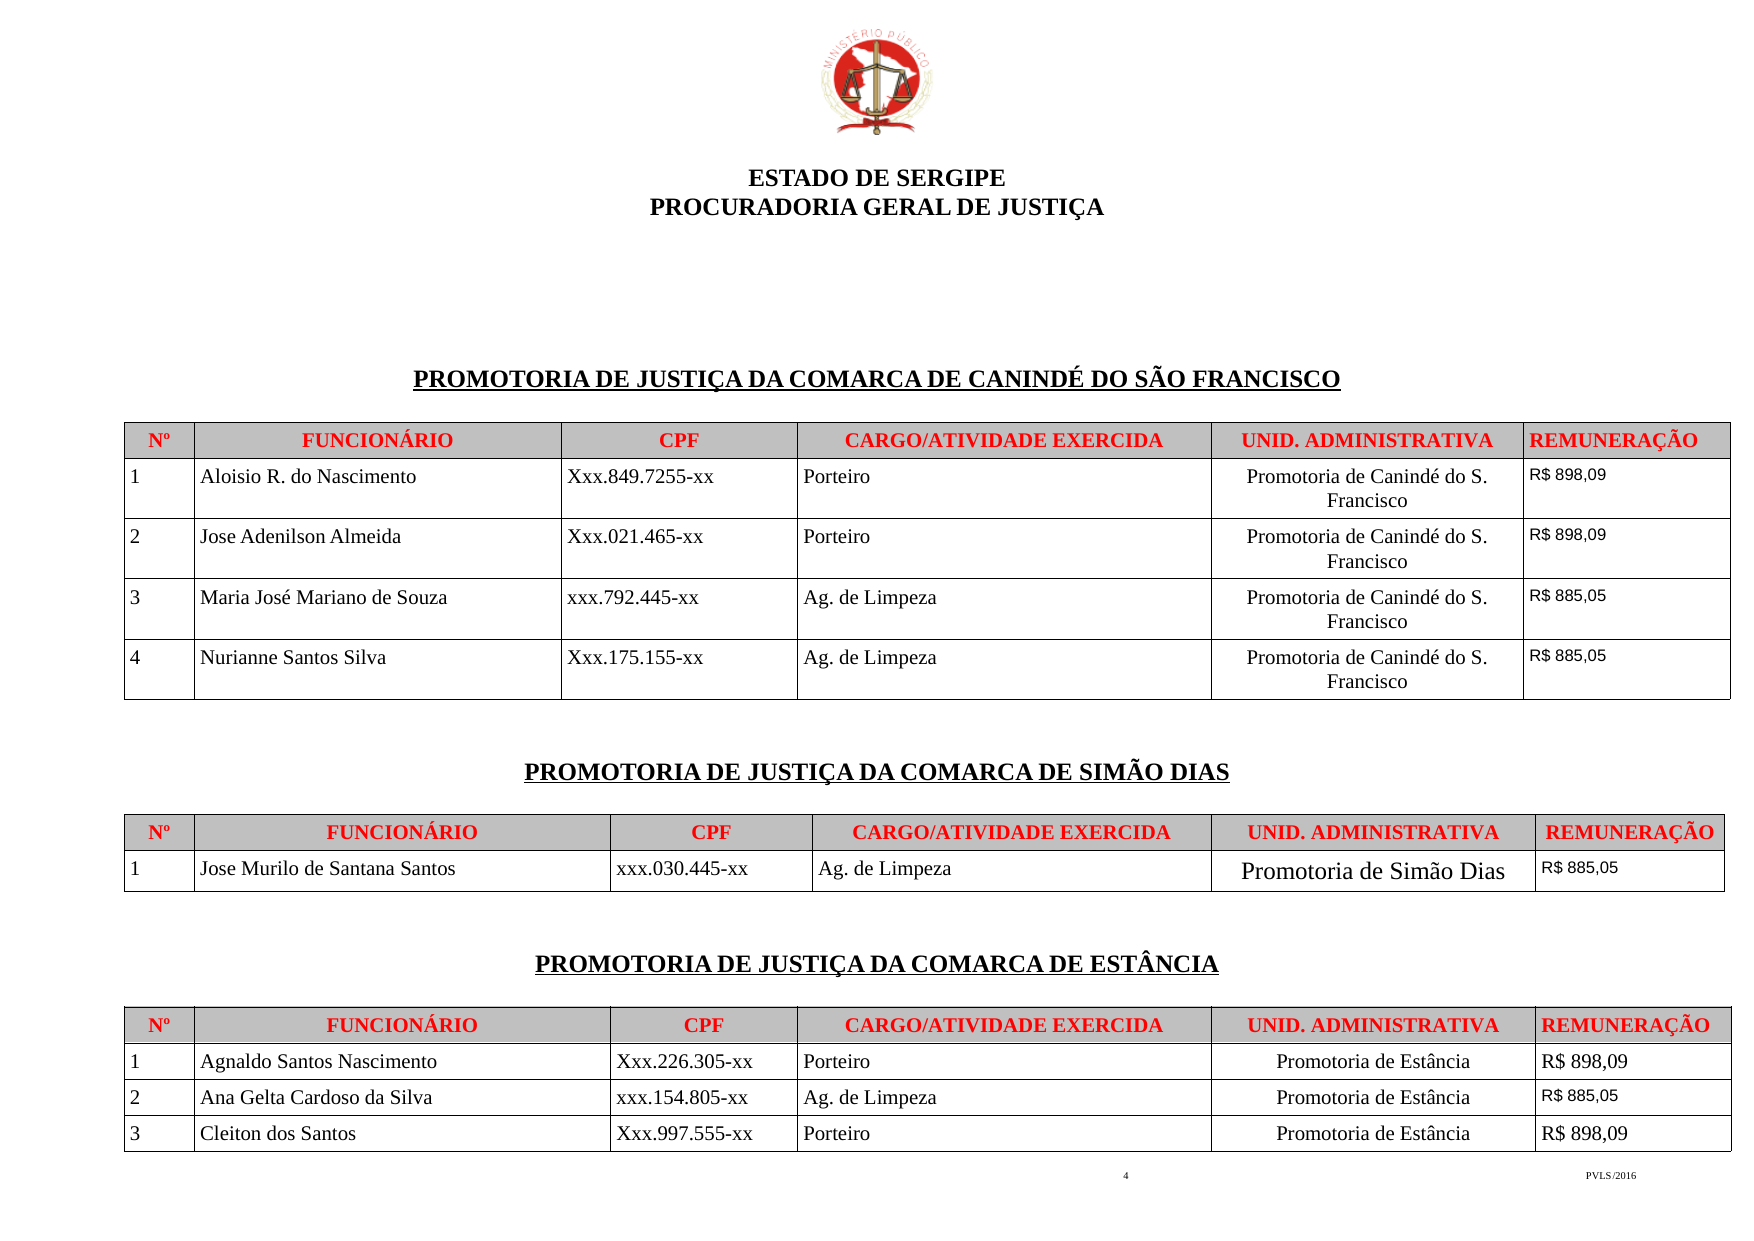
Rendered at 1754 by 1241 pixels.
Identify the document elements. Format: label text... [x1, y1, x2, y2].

table_header CPF [611, 1008, 797, 1042]
table_header CARGO/ATIVIDADE EXERCIDA [798, 1008, 1211, 1042]
table_cell Porteiro [798, 1116, 1211, 1151]
table_header REMUNERAÇÃO [1536, 815, 1724, 850]
table_cell Cleiton dos Santos [195, 1116, 610, 1151]
table_header FUNCIONÁRIO [195, 1008, 610, 1042]
table_cell Jose Murilo de Santana Santos [195, 851, 610, 891]
table_cell Jose Adenilson Almeida [195, 519, 561, 578]
table_cell Xxx.997.555-xx [611, 1116, 797, 1151]
text PROMOTORIA DE JUSTIÇA DA COMARCA DE ESTÂNCIA [118, 949, 1636, 978]
table_cell Ana Gelta Cardoso da Silva [195, 1080, 610, 1114]
table_cell Nurianne Santos Silva [195, 640, 561, 698]
table_cell Agnaldo Santos Nascimento [195, 1044, 610, 1078]
table_header CPF [611, 815, 812, 850]
table_cell xxx.154.805-xx [611, 1080, 797, 1114]
table_cell Promotoria de Estância [1212, 1080, 1535, 1114]
table_header UNID. ADMINISTRATIVA [1212, 423, 1523, 458]
table_cell R$ 898,09 [1524, 519, 1730, 578]
table_cell Promotoria de Estância [1212, 1116, 1535, 1151]
table_cell R$ 885,05 [1536, 851, 1724, 891]
table_header CARGO/ATIVIDADE EXERCIDA [798, 423, 1211, 458]
table_cell Ag. de Limpeza [798, 579, 1211, 638]
table_header Nº [125, 815, 194, 850]
table_cell Promotoria de Estância [1212, 1044, 1535, 1078]
table_cell 1 [125, 459, 194, 518]
table_header REMUNERAÇÃO [1536, 1008, 1731, 1042]
table_cell Xxx.021.465-xx [562, 519, 797, 578]
table_cell R$ 898,09 [1524, 459, 1730, 518]
table_cell Porteiro [798, 519, 1211, 578]
table_cell 1 [125, 851, 194, 891]
table_cell 3 [125, 579, 194, 638]
table_cell R$ 885,05 [1524, 640, 1730, 698]
table_cell Ag. de Limpeza [798, 1080, 1211, 1114]
table_header FUNCIONÁRIO [195, 815, 610, 850]
table_header CPF [562, 423, 797, 458]
table_cell Xxx.175.155-xx [562, 640, 797, 698]
table_cell Maria José Mariano de Souza [195, 579, 561, 638]
table_header CARGO/ATIVIDADE EXERCIDA [813, 815, 1211, 850]
table_header Nº [125, 1008, 194, 1042]
table_cell Porteiro [798, 1044, 1211, 1078]
table_cell Ag. de Limpeza [798, 640, 1211, 698]
text PROMOTORIA DE JUSTIÇA DA COMARCA DE SIMÃO DIAS [118, 757, 1636, 785]
table_cell R$ 898,09 [1536, 1116, 1731, 1151]
table_cell xxx.792.445-xx [562, 579, 797, 638]
table_cell Promotoria de Canindé do S. Francisco [1212, 640, 1523, 698]
table_cell 2 [125, 519, 194, 578]
table_cell Promotoria de Simão Dias [1212, 851, 1535, 891]
table_cell Promotoria de Canindé do S. Francisco [1212, 459, 1523, 518]
table_cell xxx.030.445-xx [611, 851, 812, 891]
table_cell Xxx.226.305-xx [611, 1044, 797, 1078]
table_cell Porteiro [798, 459, 1211, 518]
table_cell R$ 885,05 [1536, 1080, 1731, 1114]
table_header REMUNERAÇÃO [1524, 423, 1730, 458]
table_cell 1 [125, 1044, 194, 1078]
table_header UNID. ADMINISTRATIVA [1212, 1008, 1535, 1042]
table_cell Ag. de Limpeza [813, 851, 1211, 891]
table_cell 3 [125, 1116, 194, 1151]
table_header FUNCIONÁRIO [195, 423, 561, 458]
table_cell R$ 885,05 [1524, 579, 1730, 638]
table_cell 4 [125, 640, 194, 698]
table_cell Promotoria de Canindé do S. Francisco [1212, 519, 1523, 578]
table_header Nº [125, 423, 194, 458]
table_cell 2 [125, 1080, 194, 1114]
table_cell Xxx.849.7255-xx [562, 459, 797, 518]
table_cell Aloisio R. do Nascimento [195, 459, 561, 518]
text PROMOTORIA DE JUSTIÇA DA COMARCA DE CANINDÉ DO SÃO FRANCISCO [118, 364, 1636, 393]
table_cell Promotoria de Canindé do S. Francisco [1212, 579, 1523, 638]
table_header UNID. ADMINISTRATIVA [1212, 815, 1535, 850]
table_cell R$ 898,09 [1536, 1044, 1731, 1078]
